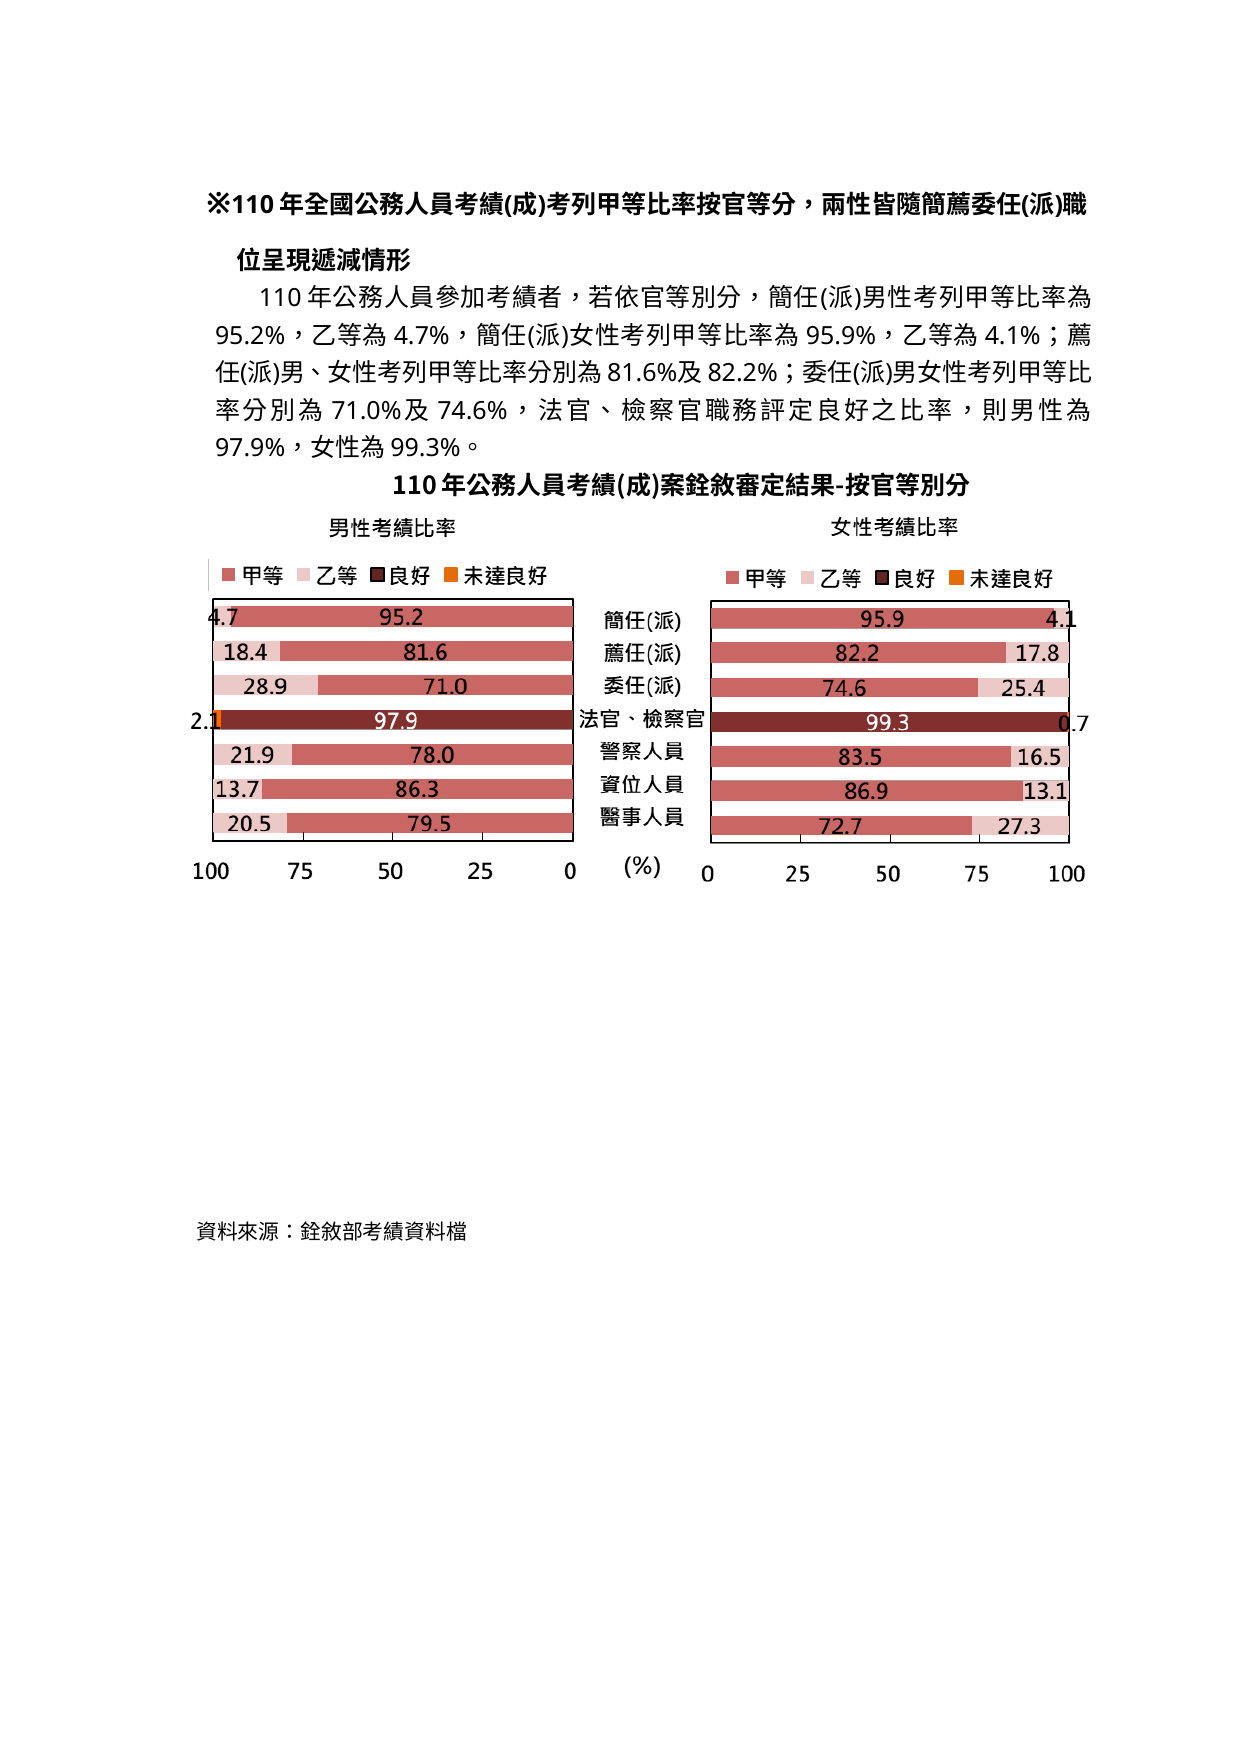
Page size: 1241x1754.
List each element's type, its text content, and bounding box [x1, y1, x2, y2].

text 資料來源：銓敘部考績資料檔 [896, 838, 1225, 866]
text ※110年全國公務人員考績(成)考列甲等比率按官等分，兩性皆隨簡薦委任(派)職位呈現遞減情形 [206, 164, 1107, 277]
text 110年公務人員參加考績者，若依官等別分，簡任(派)男性考列甲等比率為95.2%，乙等為4.7%，簡任(派)女性考列甲等比率為95.9%，乙等為4.1%；薦任(派)男、女性考列甲等比率分別為81.6%及82.2%；委任(派)男女性考列甲等比率分別為71.0%及74.6%，法官、檢察官職務評定良好之比率，則男性為97.9%，女性為99.3%。 [215, 277, 1092, 464]
text 110年公務人員考績(成)案銓敘審定結果-按官等別分 [215, 464, 1092, 502]
